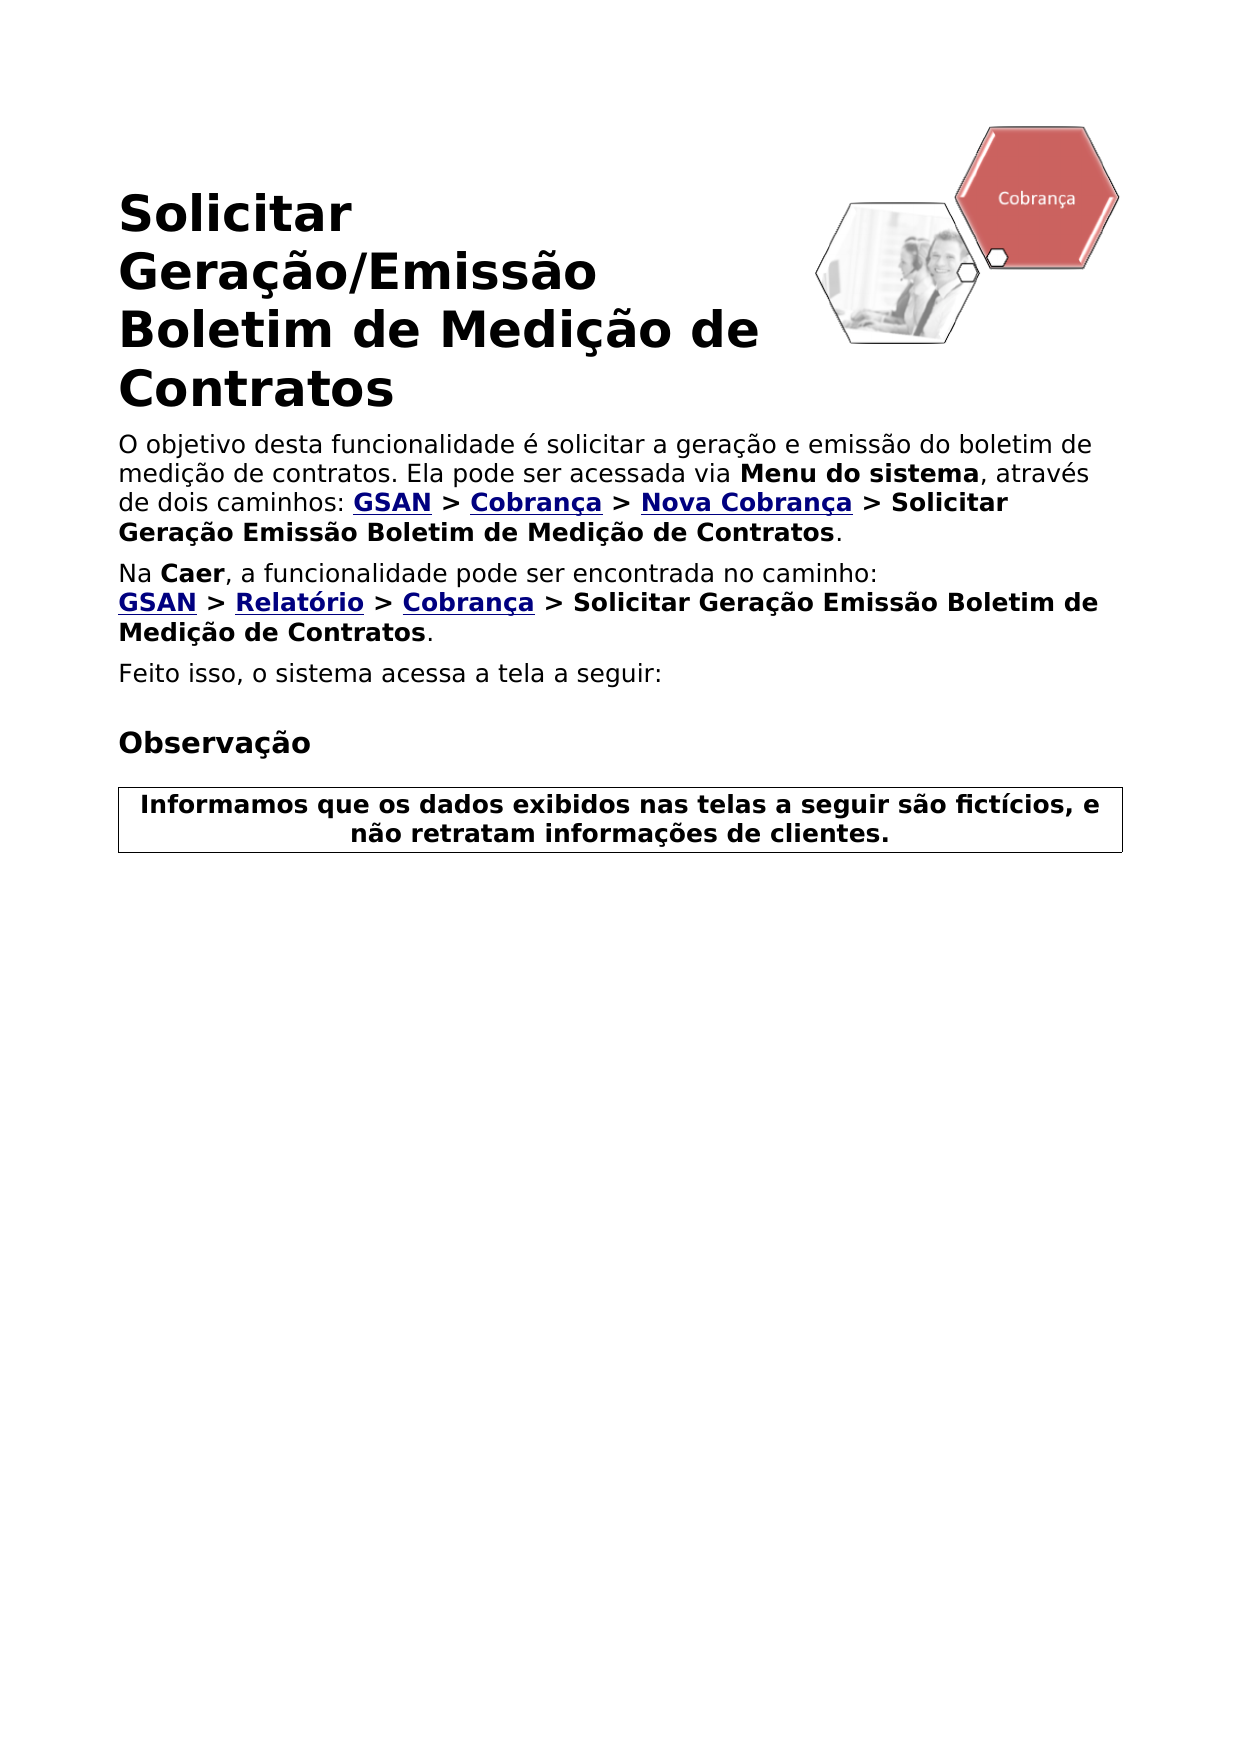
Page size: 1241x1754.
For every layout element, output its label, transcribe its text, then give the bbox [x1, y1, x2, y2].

table_header Informamos que os dados exibidos nas telas a seguir são fictícios, e não retratam informações de clientes. [119, 788, 1122, 852]
subtitle Solicitar Geração/Emissão Boletim de Medição de Contratos [118, 185, 1122, 418]
text Na Caer, a funcionalidade pode ser encontrada no caminho: GSAN > Relatório > Cobrança > Solicitar Geração Emissão Boletim de Medição de Contratos. [118, 559, 1122, 647]
text Feito isso, o sistema acessa a tela a seguir: [118, 659, 1122, 688]
text O objetivo desta funcionalidade é solicitar a geração e emissão do boletim de medição de contratos. Ela pode ser acessada via Menu do sistema, através de dois caminhos: GSAN > Cobrança > Nova Cobrança > Solicitar Geração Emissão Boletim de Medição de Contratos. [118, 430, 1122, 547]
picture [809, 118, 1123, 352]
subtitle Observação [118, 726, 1122, 760]
